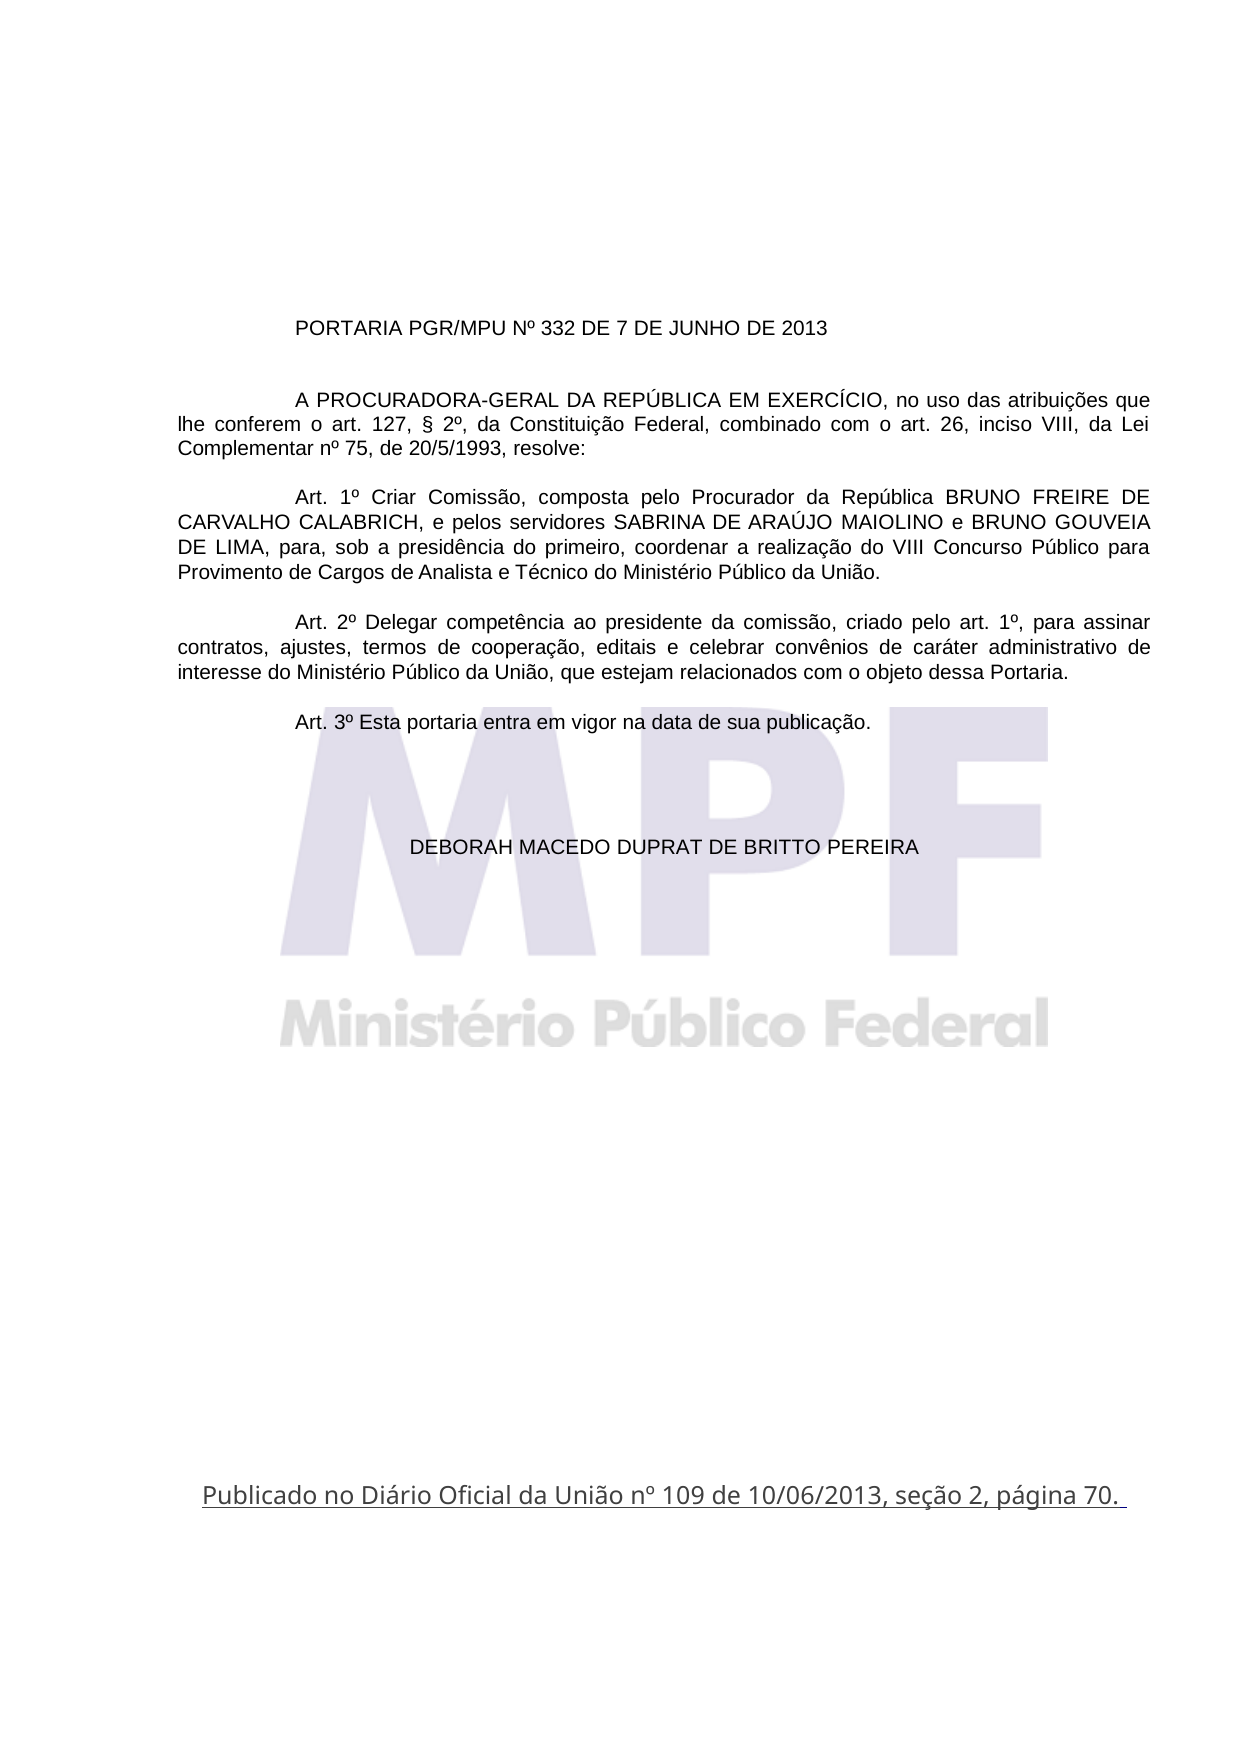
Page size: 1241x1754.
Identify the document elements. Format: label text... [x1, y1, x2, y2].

text DEBORAH MACEDO DUPRAT DE BRITTO PEREIRA [177, 834, 1152, 859]
text Art. 3º Esta portaria entra em vigor na data de sua publicação. [177, 709, 1152, 734]
text Art. 2º Delegar competência ao presidente da comissão, criado pelo art. 1º, para assinar contratos, ajustes, termos de cooperação, editais e celebrar convênios de caráter administrativo de interesse do Ministério Público da União, que estejam relacionados com o objeto dessa Portaria. [177, 609, 1152, 684]
picture [280, 859, 1049, 1047]
text PORTARIA PGR/MPU Nº 332 DE 7 DE JUNHO DE 2013 [177, 316, 1152, 340]
text A PROCURADORA-GERAL DA REPÚBLICA EM EXERCÍCIO, no uso das atribuições que lhe conferem o art. 127, § 2º, da Constituição Federal, combinado com o art. 26, inciso VIII, da Lei Complementar nº 75, de 20/5/1993, resolve: [177, 388, 1152, 460]
picture [280, 734, 1049, 834]
text Publicado no Diário Oficial da União nº 109 de 10/06/2013, seção 2, página 70. [177, 1484, 1152, 1509]
text Art. 1º Criar Comissão, composta pelo Procurador da República BRUNO FREIRE DE CARVALHO CALABRICH, e pelos servidores SABRINA DE ARAÚJO MAIOLINO e BRUNO GOUVEIA DE LIMA, para, sob a presidência do primeiro, coordenar a realização do VIII Concurso Público para Provimento de Cargos de Analista e Técnico do Ministério Público da União. [177, 484, 1152, 584]
